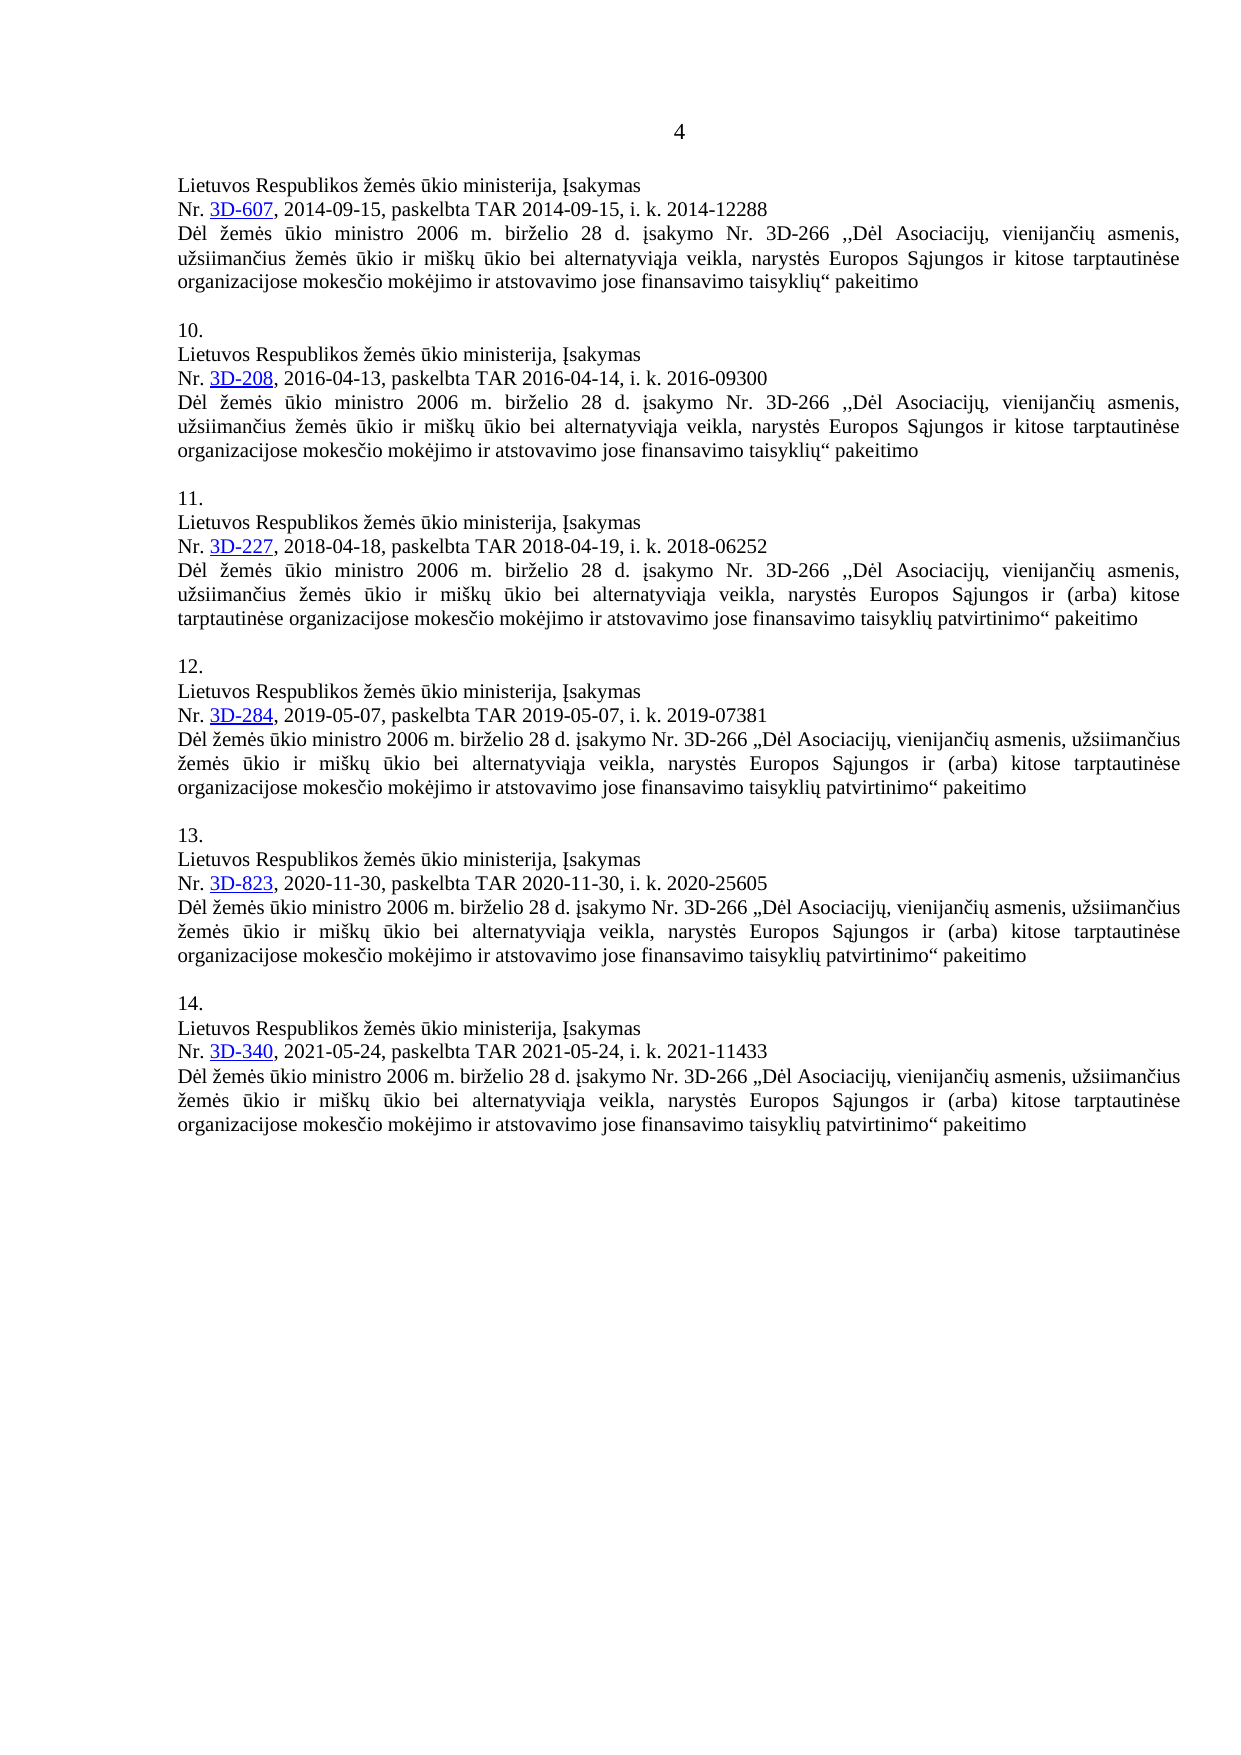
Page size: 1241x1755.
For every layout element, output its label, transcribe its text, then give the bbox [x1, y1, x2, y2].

text Dėl žemės ūkio ministro 2006 m. birželio 28 d. įsakymo Nr. 3D-266 „Dėl Asociacijų, vienijančių asmenis, užsiimančius žemės ūkio ir miškų ūkio bei alternatyviąja veikla, narystės Europos Sąjungos ir (arba) kitose tarptautinėse organizacijose mokesčio mokėjimo ir atstovavimo jose finansavimo taisyklių patvirtinimo“ pakeitimo [177, 895, 1181, 967]
text Nr. 3D-607, 2014-09-15, paskelbta TAR 2014-09-15, i. k. 2014-12288 [177, 197, 1181, 221]
text Nr. 3D-208, 2016-04-13, paskelbta TAR 2016-04-14, i. k. 2016-09300 [177, 366, 1181, 390]
text Lietuvos Respublikos žemės ūkio ministerija, Įsakymas [177, 678, 1181, 703]
text 11. [177, 486, 1181, 510]
text Dėl žemės ūkio ministro 2006 m. birželio 28 d. įsakymo Nr. 3D-266 ,,Dėl Asociacijų, vienijančių asmenis, užsiimančius žemės ūkio ir miškų ūkio bei alternatyviąja veikla, narystės Europos Sąjungos ir kitose tarptautinėse organizacijose mokesčio mokėjimo ir atstovavimo jose finansavimo taisyklių“ pakeitimo [177, 390, 1181, 462]
text 12. [177, 654, 1181, 678]
text Lietuvos Respublikos žemės ūkio ministerija, Įsakymas [177, 1015, 1181, 1039]
text Dėl žemės ūkio ministro 2006 m. birželio 28 d. įsakymo Nr. 3D-266 ,,Dėl Asociacijų, vienijančių asmenis, užsiimančius žemės ūkio ir miškų ūkio bei alternatyviąja veikla, narystės Europos Sąjungos ir kitose tarptautinėse organizacijose mokesčio mokėjimo ir atstovavimo jose finansavimo taisyklių“ pakeitimo [177, 221, 1181, 293]
text Nr. 3D-284, 2019-05-07, paskelbta TAR 2019-05-07, i. k. 2019-07381 [177, 703, 1181, 727]
text Dėl žemės ūkio ministro 2006 m. birželio 28 d. įsakymo Nr. 3D-266 „Dėl Asociacijų, vienijančių asmenis, užsiimančius žemės ūkio ir miškų ūkio bei alternatyviąja veikla, narystės Europos Sąjungos ir (arba) kitose tarptautinėse organizacijose mokesčio mokėjimo ir atstovavimo jose finansavimo taisyklių patvirtinimo“ pakeitimo [177, 727, 1181, 799]
text Nr. 3D-823, 2020-11-30, paskelbta TAR 2020-11-30, i. k. 2020-25605 [177, 871, 1181, 895]
text Lietuvos Respublikos žemės ūkio ministerija, Įsakymas [177, 847, 1181, 871]
text Dėl žemės ūkio ministro 2006 m. birželio 28 d. įsakymo Nr. 3D-266 ,,Dėl Asociacijų, vienijančių asmenis, užsiimančius žemės ūkio ir miškų ūkio bei alternatyviąja veikla, narystės Europos Sąjungos ir (arba) kitose tarptautinėse organizacijose mokesčio mokėjimo ir atstovavimo jose finansavimo taisyklių patvirtinimo“ pakeitimo [177, 558, 1181, 630]
text Nr. 3D-227, 2018-04-18, paskelbta TAR 2018-04-19, i. k. 2018-06252 [177, 534, 1181, 558]
text 14. [177, 991, 1181, 1015]
text Nr. 3D-340, 2021-05-24, paskelbta TAR 2021-05-24, i. k. 2021-11433 [177, 1039, 1181, 1063]
text 13. [177, 823, 1181, 847]
text Lietuvos Respublikos žemės ūkio ministerija, Įsakymas [177, 173, 1181, 197]
text 10. [177, 318, 1181, 342]
text Dėl žemės ūkio ministro 2006 m. birželio 28 d. įsakymo Nr. 3D-266 „Dėl Asociacijų, vienijančių asmenis, užsiimančius žemės ūkio ir miškų ūkio bei alternatyviąja veikla, narystės Europos Sąjungos ir (arba) kitose tarptautinėse organizacijose mokesčio mokėjimo ir atstovavimo jose finansavimo taisyklių patvirtinimo“ pakeitimo [177, 1063, 1181, 1136]
text Lietuvos Respublikos žemės ūkio ministerija, Įsakymas [177, 342, 1181, 366]
text Lietuvos Respublikos žemės ūkio ministerija, Įsakymas [177, 510, 1181, 534]
